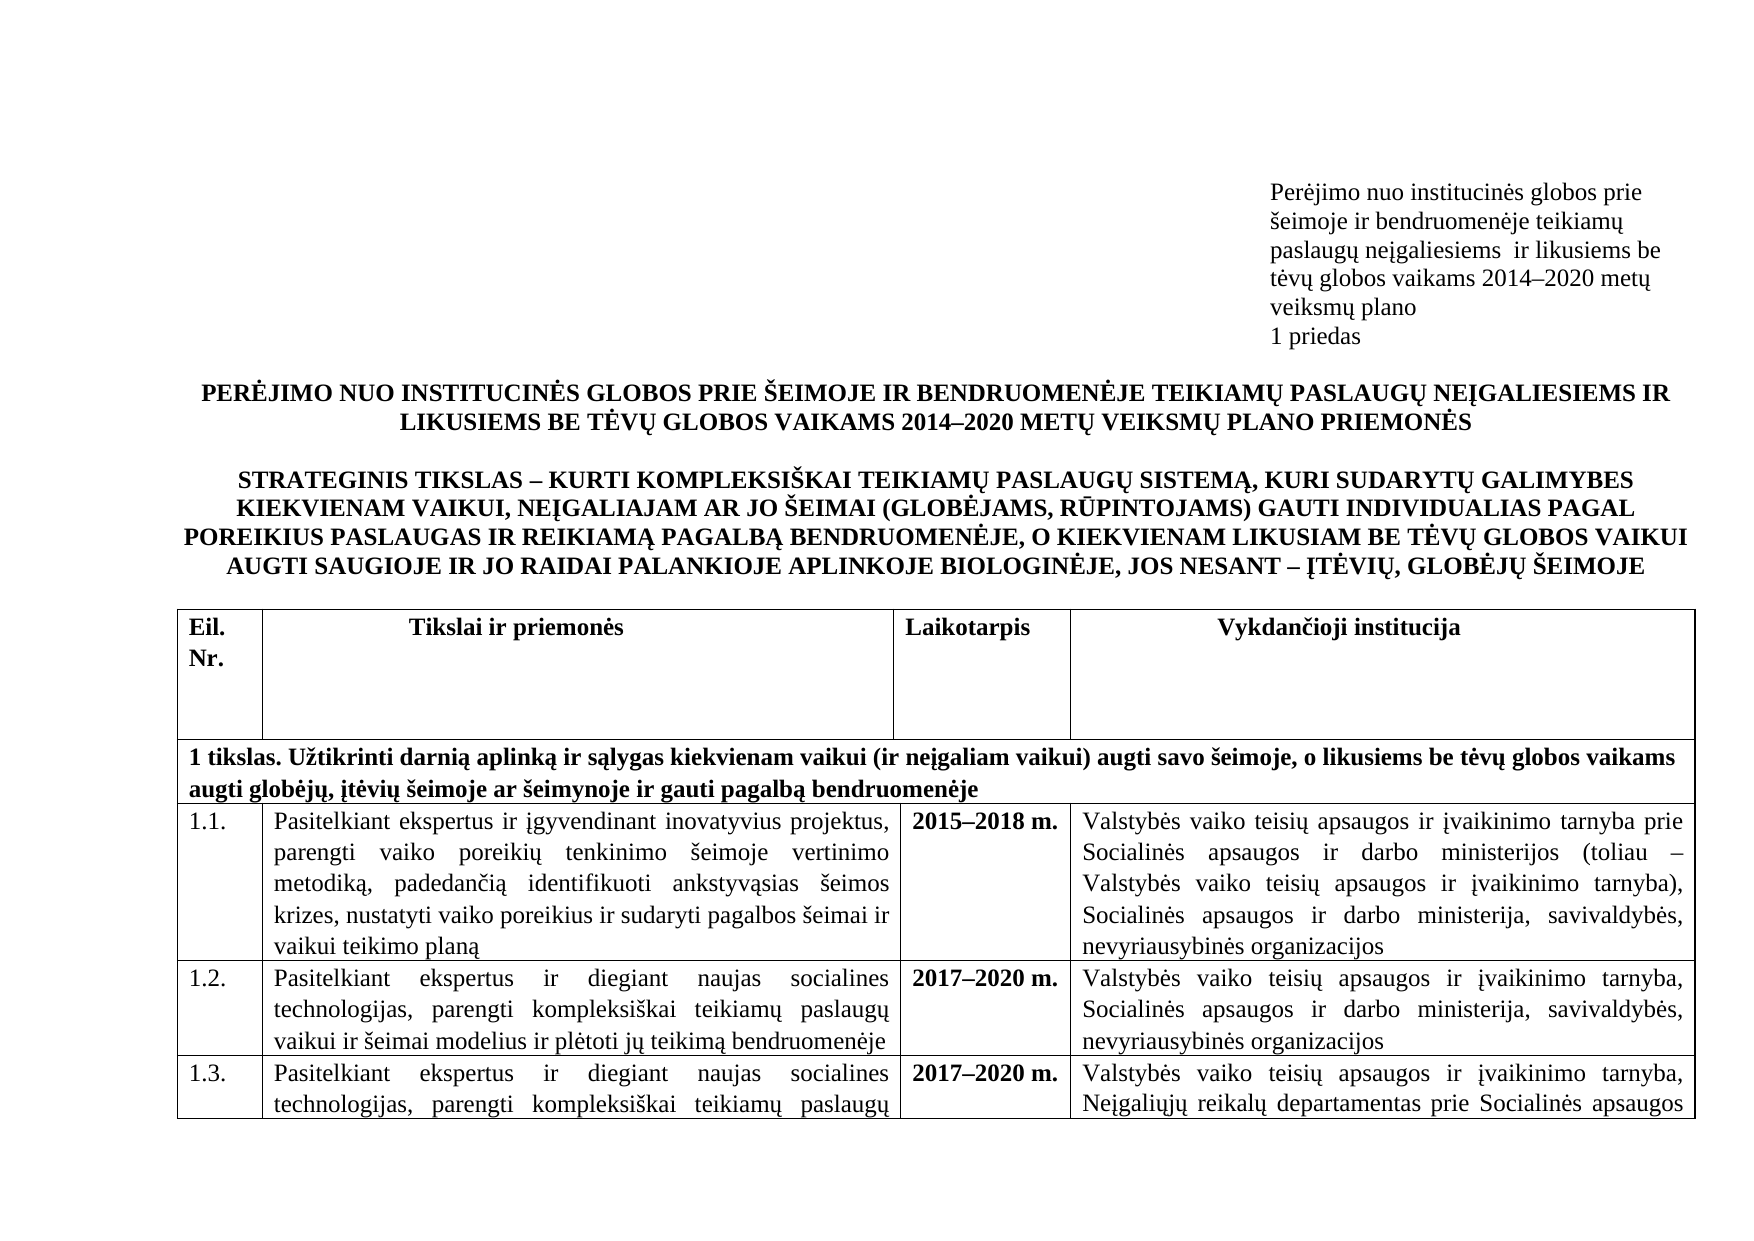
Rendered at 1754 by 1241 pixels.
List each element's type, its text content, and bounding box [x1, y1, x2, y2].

text veiksmų plano [1270, 292, 1695, 321]
table_cell Pasitelkiant ekspertus ir diegiant naujas socialines technologijas, parengti kompleksiškai teikiamų paslaugų [263, 1056, 900, 1118]
text šeimoje ir bendruomenėje teikiamų [1270, 206, 1695, 235]
text 1 priedas [1270, 321, 1695, 350]
table_header Laikotarpis [894, 610, 1070, 739]
table_cell 2015–2018 m. [901, 804, 1070, 960]
text tėvų globos vaikams 2014–2020 metų [1270, 263, 1695, 292]
text Perėjimo nuo institucinės globos prie [1270, 177, 1695, 206]
table_cell Pasitelkiant ekspertus ir įgyvendinant inovatyvius projektus, parengti vaiko poreikių tenkinimo šeimoje vertinimo metodiką, padedančią identifikuoti ankstyvąsias šeimos krizes, nustatyti vaiko poreikius ir sudaryti pagalbos šeimai ir vaikui teikimo planą [263, 804, 900, 960]
table_header Vykdančioji institucija [1071, 610, 1694, 739]
table_header Eil. Nr. [178, 610, 262, 739]
table_cell 2017–2020 m. [901, 1056, 1070, 1118]
table_cell Valstybės vaiko teisių apsaugos ir įvaikinimo tarnyba, Socialinės apsaugos ir darbo ministerija, savivaldybės, nevyriausybinės organizacijos [1071, 961, 1694, 1054]
table_cell 1.3. [178, 1056, 262, 1118]
table_cell 2017–2020 m. [901, 961, 1070, 1054]
table_cell Valstybės vaiko teisių apsaugos ir įvaikinimo tarnyba prie Socialinės apsaugos ir darbo ministerijos (toliau – Valstybės vaiko teisių apsaugos ir įvaikinimo tarnyba), Socialinės apsaugos ir darbo ministerija, savivaldybės, nevyriausybinės organizacijos [1071, 804, 1694, 960]
table_header Tikslai ir priemonės [263, 610, 893, 739]
table_cell 1.1. [178, 804, 262, 960]
text PERĖJIMO NUO INSTITUCINĖS GLOBOS PRIE ŠEIMOJE IR BENDRUOMENĖJE TEIKIAMŲ PASLAUGŲ NEĮGALIESIEMS IR LIKUSIEMS BE TĖVŲ GLOBOS VAIKAMS 2014–2020 METŲ VEIKSMŲ PLANO PRIEMONĖS [177, 378, 1695, 436]
text paslaugų neįgaliesiems ir likusiems be [1270, 235, 1695, 263]
table_cell Valstybės vaiko teisių apsaugos ir įvaikinimo tarnyba, Neįgaliųjų reikalų departamentas prie Socialinės apsaugos [1071, 1056, 1694, 1118]
text STRATEGINIS TIKSLAS – KURTI KOMPLEKSIŠKAI TEIKIAMŲ PASLAUGŲ SISTEMĄ, KURI SUDARYTŲ GALIMYBES KIEKVIENAM VAIKUI, NEĮGALIAJAM AR JO ŠEIMAI (GLOBĖJAMS, RŪPINTOJAMS) GAUTI INDIVIDUALIAS PAGAL POREIKIUS PASLAUGAS IR REIKIAMĄ PAGALBĄ BENDRUOMENĖJE, O KIEKVIENAM LIKUSIAM BE TĖVŲ GLOBOS VAIKUI AUGTI SAUGIOJE IR JO RAIDAI PALANKIOJE APLINKOJE BIOLOGINĖJE, JOS NESANT – ĮTĖVIŲ, GLOBĖJŲ ŠEIMOJE [177, 465, 1695, 580]
table_cell 1.2. [178, 961, 262, 1054]
table_cell 1 tikslas. Užtikrinti darnią aplinką ir sąlygas kiekvienam vaikui (ir neįgaliam vaikui) augti savo šeimoje, o likusiems be tėvų globos vaikams augti globėjų, įtėvių šeimoje ar šeimynoje ir gauti pagalbą bendruomenėje [178, 740, 1694, 802]
table_cell Pasitelkiant ekspertus ir diegiant naujas socialines technologijas, parengti kompleksiškai teikiamų paslaugų vaikui ir šeimai modelius ir plėtoti jų teikimą bendruomenėje [263, 961, 900, 1054]
